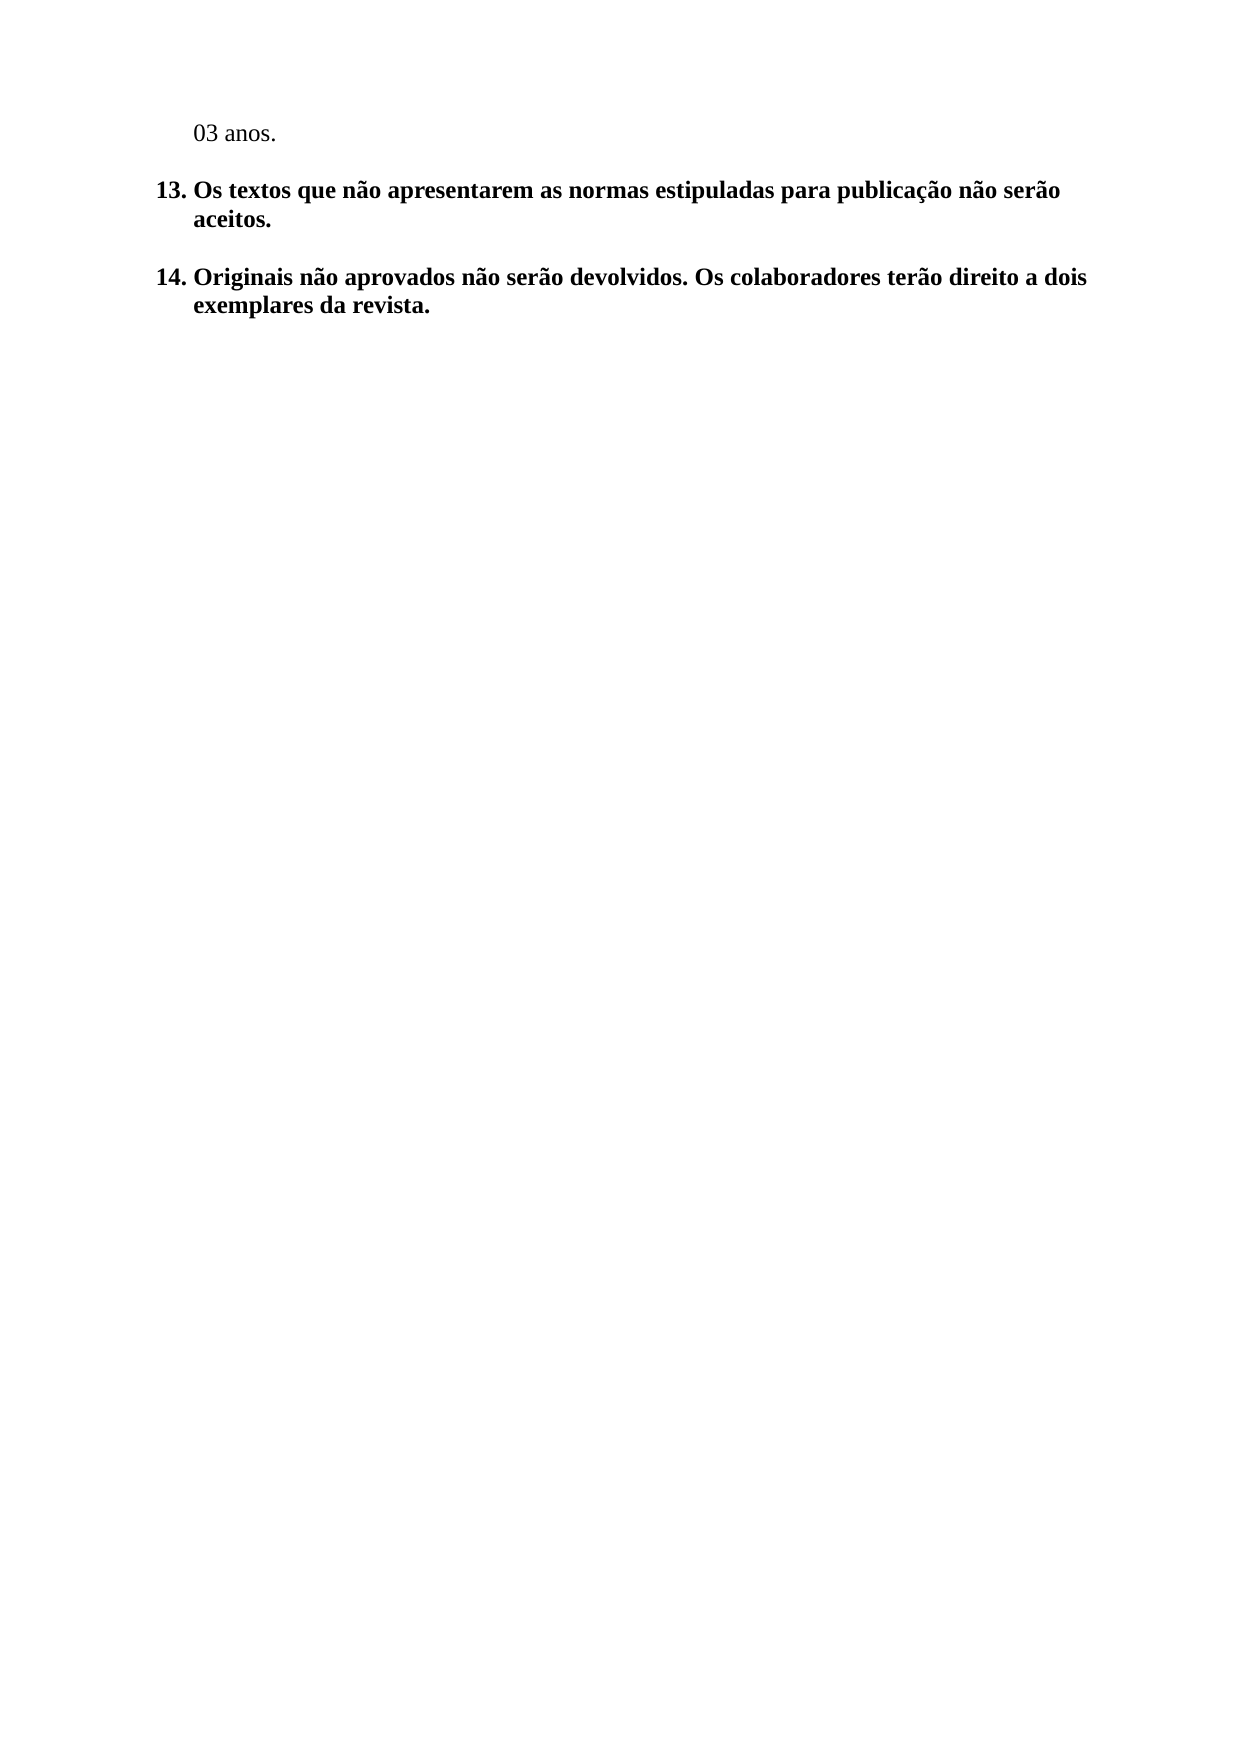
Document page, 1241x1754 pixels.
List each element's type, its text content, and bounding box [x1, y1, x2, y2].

list Os textos que não apresentarem as normas estipuladas para publicação não serão aceitos. [156, 176, 1122, 233]
list Originais não aprovados não serão devolvidos. Os colaboradores terão direito a dois exemplares da revista. [156, 262, 1122, 319]
list 03 anos. [156, 118, 1122, 147]
